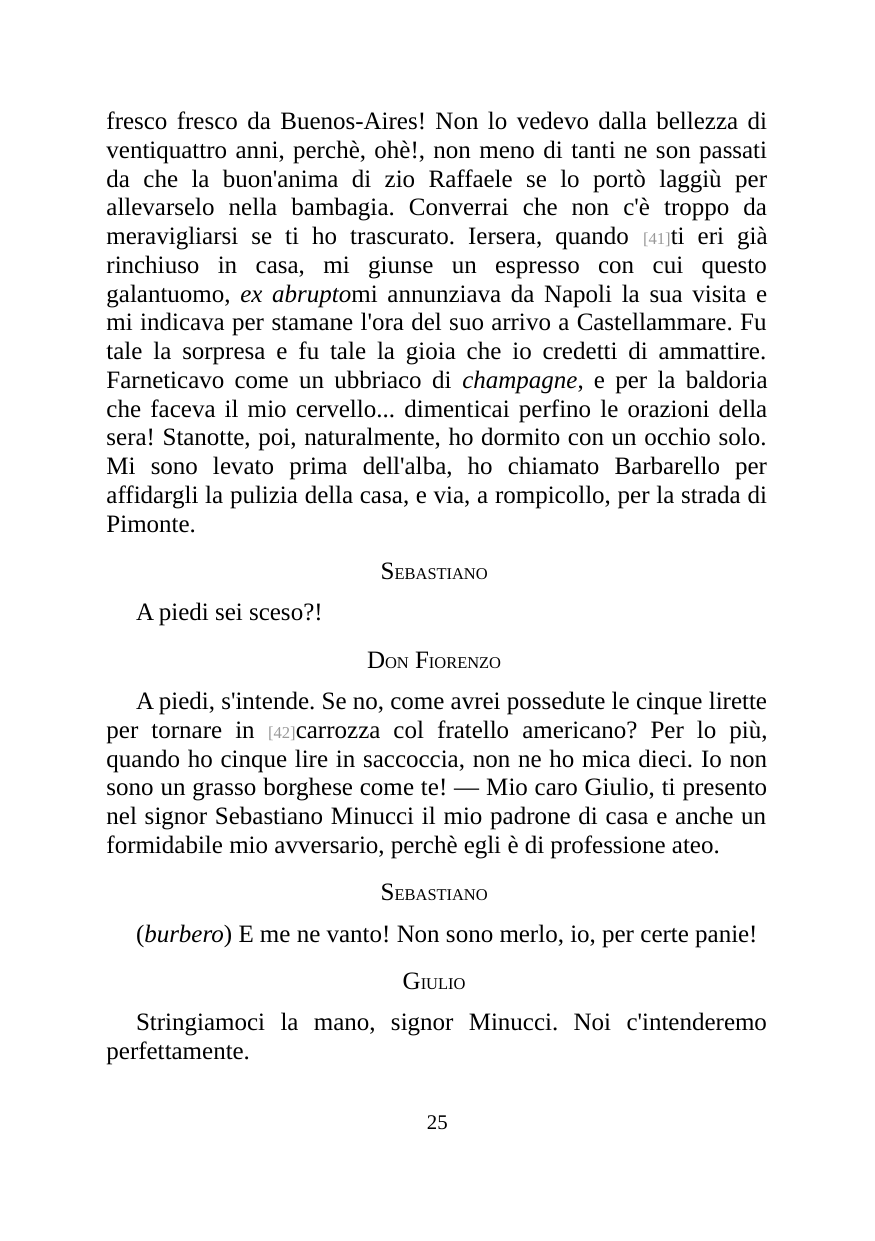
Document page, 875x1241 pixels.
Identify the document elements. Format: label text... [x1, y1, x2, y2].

text Sebastiano [106, 556, 768, 585]
text (burbero) E me ne vanto! Non sono merlo, io, per certe panie! [106, 919, 768, 947]
text Sebastiano [106, 877, 768, 906]
text Stringiamoci la mano, signor Minucci. Noi c'intenderemo perfettamente. [106, 1007, 768, 1065]
text fresco fresco da Buenos-Aires! Non lo vedevo dalla bellezza di ventiquattro anni, perchè, ohè!, non meno di tanti ne son passati da che la buon'anima di zio Raffaele se lo portò laggiù per allevarselo nella bambagia. Converrai che non c'è troppo da meravigliarsi se ti ho trascurato. Iersera, quando [41]ti eri già rinchiuso in casa, mi giunse un espresso con cui questo galantuomo, ex abruptomi annunziava da Napoli la sua visita e mi indicava per stamane l'ora del suo arrivo a Castellammare. Fu tale la sorpresa e fu tale la gioia che io credetti di ammattire. Farneticavo come un ubbriaco di champagne, e per la baldoria che faceva il mio cervello... dimenticai perfino le orazioni della sera! Stanotte, poi, naturalmente, ho dormito con un occhio solo. Mi sono levato prima dell'alba, ho chiamato Barbarello per affidargli la pulizia della casa, e via, a rompicollo, per la strada di Pimonte. [106, 106, 768, 537]
text Don Fiorenzo [106, 645, 768, 674]
text Giulio [106, 966, 768, 995]
text A piedi, s'intende. Se no, come avrei possedute le cinque lirette per tornare in [42]carrozza col fratello americano? Per lo più, quando ho cinque lire in saccoccia, non ne ho mica dieci. Io non sono un grasso borghese come te! ― Mio caro Giulio, ti presento nel signor Sebastiano Minucci il mio padrone di casa e anche un formidabile mio avversario, perchè egli è di professione ateo. [106, 686, 768, 859]
text A piedi sei sceso?! [106, 597, 768, 626]
